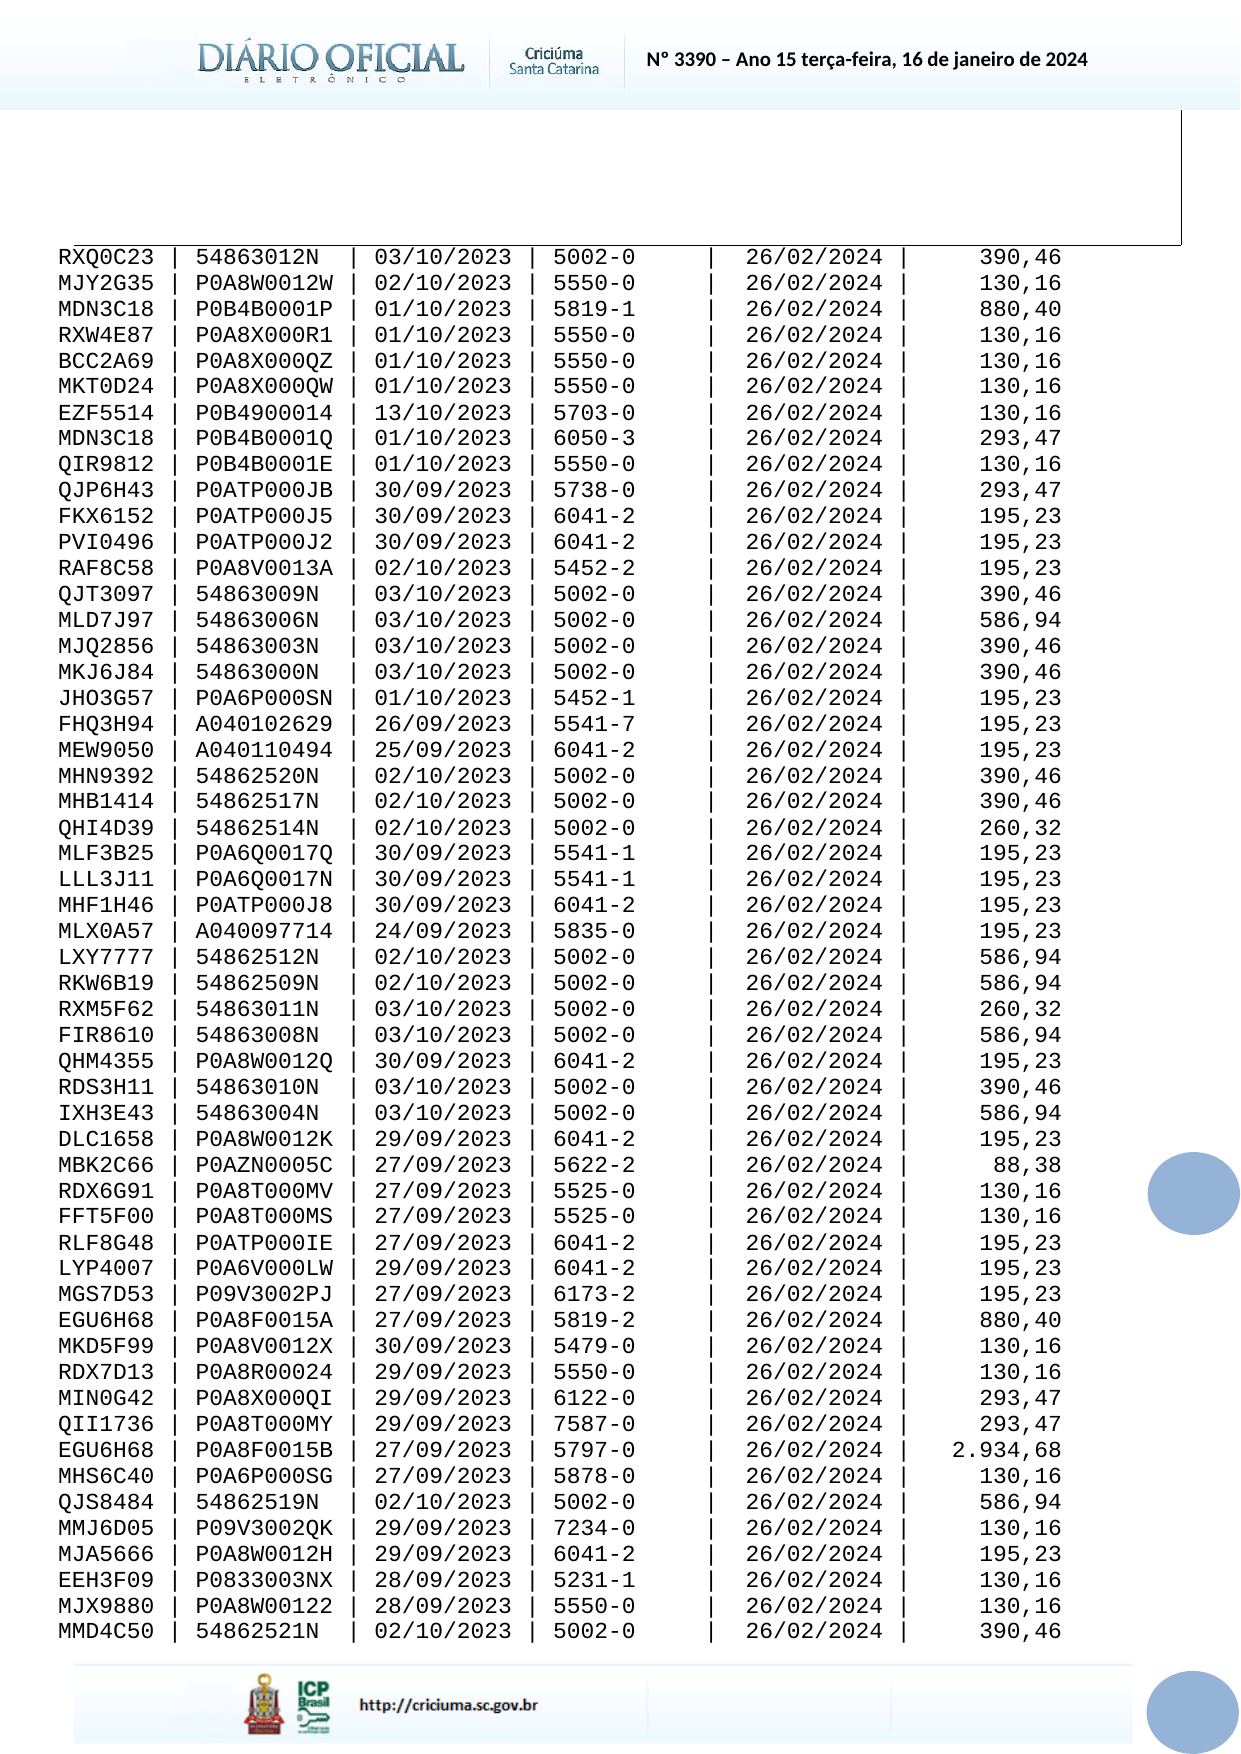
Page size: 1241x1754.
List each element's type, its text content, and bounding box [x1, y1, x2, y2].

text MLD7J97 | 54863006N | 03/10/2023 | 5002-0 | 26/02/2024 | 586,94 [44, 608, 1181, 634]
text QJP6H43 | P0ATP000JB | 30/09/2023 | 5738-0 | 26/02/2024 | 293,47 [44, 479, 1181, 504]
text MLX0A57 | A040097714 | 24/09/2023 | 5835-0 | 26/02/2024 | 195,23 [44, 919, 1181, 946]
text MKJ6J84 | 54863000N | 03/10/2023 | 5002-0 | 26/02/2024 | 390,46 [44, 660, 1181, 686]
text RDX7D13 | P0A8R00024 | 29/09/2023 | 5550-0 | 26/02/2024 | 130,16 [44, 1361, 1181, 1386]
text MJX9880 | P0A8W00122 | 28/09/2023 | 5550-0 | 26/02/2024 | 130,16 [44, 1594, 1181, 1620]
text MJY2G35 | P0A8W0012W | 02/10/2023 | 5550-0 | 26/02/2024 | 130,16 [44, 271, 1181, 297]
text RDX6G91 | P0A8T000MV | 27/09/2023 | 5525-0 | 26/02/2024 | 130,16 [44, 1179, 1150, 1205]
text PVI0496 | P0ATP000J2 | 30/09/2023 | 6041-2 | 26/02/2024 | 195,23 [44, 531, 1181, 556]
text MBK2C66 | P0AZN0005C | 27/09/2023 | 5622-2 | 26/02/2024 | 88,38 [44, 1153, 1180, 1179]
text RDS3H11 | 54863010N | 03/10/2023 | 5002-0 | 26/02/2024 | 390,46 [44, 1075, 1181, 1101]
text QHM4355 | P0A8W0012Q | 30/09/2023 | 6041-2 | 26/02/2024 | 195,23 [44, 1049, 1181, 1075]
text RXM5F62 | 54863011N | 03/10/2023 | 5002-0 | 26/02/2024 | 260,32 [44, 997, 1181, 1023]
text RXQ0C23 | 54863012N | 03/10/2023 | 5002-0 | 26/02/2024 | 390,46 [44, 245, 1181, 271]
text RXW4E87 | P0A8X000R1 | 01/10/2023 | 5550-0 | 26/02/2024 | 130,16 [44, 323, 1181, 349]
text MHB1414 | 54862517N | 02/10/2023 | 5002-0 | 26/02/2024 | 390,46 [44, 790, 1181, 816]
text DLC1658 | P0A8W0012K | 29/09/2023 | 6041-2 | 26/02/2024 | 195,23 [44, 1127, 1181, 1153]
text BCC2A69 | P0A8X000QZ | 01/10/2023 | 5550-0 | 26/02/2024 | 130,16 [44, 349, 1181, 375]
text FHQ3H94 | A040102629 | 26/09/2023 | 5541-7 | 26/02/2024 | 195,23 [44, 712, 1181, 738]
text MDN3C18 | P0B4B0001Q | 01/10/2023 | 6050-3 | 26/02/2024 | 293,47 [44, 427, 1181, 453]
text MIN0G42 | P0A8X000QI | 29/09/2023 | 6122-0 | 26/02/2024 | 293,47 [44, 1386, 1181, 1412]
text MKT0D24 | P0A8X000QW | 01/10/2023 | 5550-0 | 26/02/2024 | 130,16 [44, 375, 1181, 401]
text LYP4007 | P0A6V000LW | 29/09/2023 | 6041-2 | 26/02/2024 | 195,23 [44, 1257, 1181, 1283]
text RAF8C58 | P0A8V0013A | 02/10/2023 | 5452-2 | 26/02/2024 | 195,23 [44, 556, 1181, 582]
text EGU6H68 | P0A8F0015B | 27/09/2023 | 5797-0 | 26/02/2024 | 2.934,68 [44, 1438, 1181, 1464]
text LXY7777 | 54862512N | 02/10/2023 | 5002-0 | 26/02/2024 | 586,94 [44, 946, 1181, 971]
text MMD4C50 | 54862521N | 02/10/2023 | 5002-0 | 26/02/2024 | 390,46 [44, 1620, 1181, 1646]
text MDN3C18 | P0B4B0001P | 01/10/2023 | 5819-1 | 26/02/2024 | 880,40 [44, 297, 1181, 323]
text MHF1H46 | P0ATP000J8 | 30/09/2023 | 6041-2 | 26/02/2024 | 195,23 [44, 894, 1181, 919]
text EEH3F09 | P0833003NX | 28/09/2023 | 5231-1 | 26/02/2024 | 130,16 [44, 1568, 1181, 1594]
text FKX6152 | P0ATP000J5 | 30/09/2023 | 6041-2 | 26/02/2024 | 195,23 [44, 504, 1181, 531]
text MHS6C40 | P0A6P000SG | 27/09/2023 | 5878-0 | 26/02/2024 | 130,16 [44, 1464, 1181, 1490]
text FFT5F00 | P0A8T000MS | 27/09/2023 | 5525-0 | 26/02/2024 | 130,16 [44, 1205, 1171, 1231]
text FIR8610 | 54863008N | 03/10/2023 | 5002-0 | 26/02/2024 | 586,94 [44, 1023, 1181, 1049]
text MKD5F99 | P0A8V0012X | 30/09/2023 | 5479-0 | 26/02/2024 | 130,16 [44, 1334, 1181, 1361]
text EGU6H68 | P0A8F0015A | 27/09/2023 | 5819-2 | 26/02/2024 | 880,40 [44, 1309, 1181, 1334]
text MLF3B25 | P0A6Q0017Q | 30/09/2023 | 5541-1 | 26/02/2024 | 195,23 [44, 842, 1181, 868]
text MHN9392 | 54862520N | 02/10/2023 | 5002-0 | 26/02/2024 | 390,46 [44, 764, 1181, 790]
text RKW6B19 | 54862509N | 02/10/2023 | 5002-0 | 26/02/2024 | 586,94 [44, 971, 1181, 997]
text JHO3G57 | P0A6P000SN | 01/10/2023 | 5452-1 | 26/02/2024 | 195,23 [44, 686, 1181, 712]
text QJS8484 | 54862519N | 02/10/2023 | 5002-0 | 26/02/2024 | 586,94 [44, 1490, 1181, 1516]
text QJT3097 | 54863009N | 03/10/2023 | 5002-0 | 26/02/2024 | 390,46 [44, 582, 1181, 608]
text MEW9050 | A040110494 | 25/09/2023 | 6041-2 | 26/02/2024 | 195,23 [44, 738, 1181, 764]
text EZF5514 | P0B4900014 | 13/10/2023 | 5703-0 | 26/02/2024 | 130,16 [44, 401, 1181, 427]
text QIR9812 | P0B4B0001E | 01/10/2023 | 5550-0 | 26/02/2024 | 130,16 [44, 453, 1181, 479]
text IXH3E43 | 54863004N | 03/10/2023 | 5002-0 | 26/02/2024 | 586,94 [44, 1101, 1181, 1127]
text MJA5666 | P0A8W0012H | 29/09/2023 | 6041-2 | 26/02/2024 | 195,23 [44, 1542, 1181, 1568]
text MGS7D53 | P09V3002PJ | 27/09/2023 | 6173-2 | 26/02/2024 | 195,23 [44, 1283, 1181, 1309]
text MMJ6D05 | P09V3002QK | 29/09/2023 | 7234-0 | 26/02/2024 | 130,16 [44, 1516, 1181, 1542]
text RLF8G48 | P0ATP000IE | 27/09/2023 | 6041-2 | 26/02/2024 | 195,23 [44, 1231, 1181, 1257]
text QII1736 | P0A8T000MY | 29/09/2023 | 7587-0 | 26/02/2024 | 293,47 [44, 1412, 1181, 1438]
text MJQ2856 | 54863003N | 03/10/2023 | 5002-0 | 26/02/2024 | 390,46 [44, 634, 1181, 660]
text LLL3J11 | P0A6Q0017N | 30/09/2023 | 5541-1 | 26/02/2024 | 195,23 [44, 868, 1181, 894]
text QHI4D39 | 54862514N | 02/10/2023 | 5002-0 | 26/02/2024 | 260,32 [44, 816, 1181, 842]
